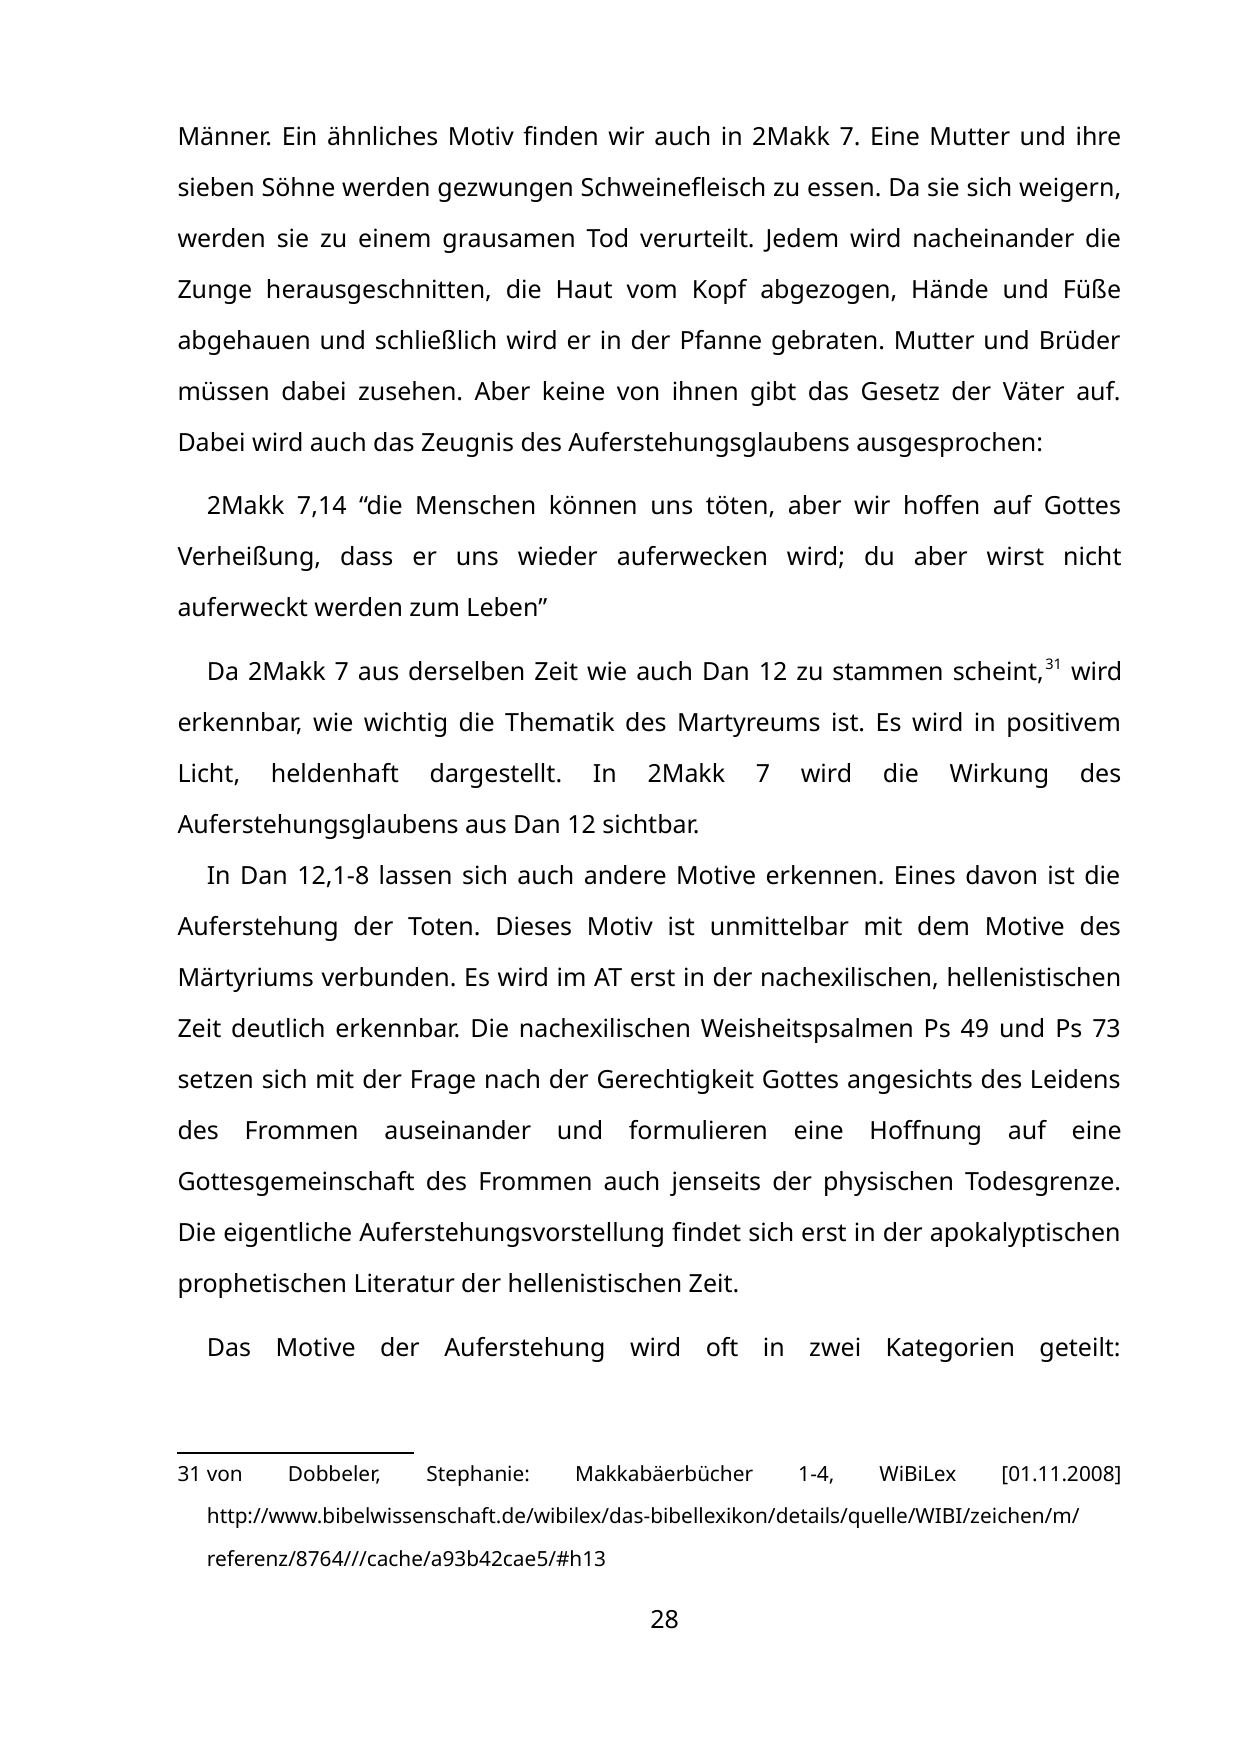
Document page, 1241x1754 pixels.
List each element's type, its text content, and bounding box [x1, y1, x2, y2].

text In Dan 12,1-8 lassen sich auch andere Motive erkennen. Eines davon ist die Auferstehung der Toten. Dieses Motiv ist unmittelbar mit dem Motive des Märtyriums verbunden. Es wird im AT erst in der nachexilischen, hellenistischen Zeit deutlich erkennbar. Die nachexilischen Weisheitspsalmen Ps 49 und Ps 73 setzen sich mit der Frage nach der Gerechtigkeit Gottes angesichts des Leidens des Frommen auseinander und formulieren eine Hoffnung auf eine Gottesgemeinschaft des Frommen auch jenseits der physischen Todesgrenze. Die eigentliche Auferstehungsvorstellung findet sich erst in der apokalyptischen prophetischen Literatur der hellenistischen Zeit. [177, 858, 1122, 1300]
text Das Motive der Auferstehung wird oft in zwei Kategorien geteilt: [177, 1329, 1122, 1364]
text 2Makk 7,14 “die Menschen können uns töten, aber wir hoffen auf Gottes Verheißung, dass er uns wieder auferwecken wird; du aber wirst nicht auferweckt werden zum Leben” [177, 488, 1122, 624]
text von Dobbeler, Stephanie: Makkabäerbücher 1-4, WiBiLex [01.11.2008] http://www.bibelwissenschaft.de/wibilex/das-bibellexikon/details/quelle/WIBI/zeichen/m/referenz/8764///cache/a93b42cae5/#h13 [177, 1459, 1122, 1572]
text Männer. Ein ähnliches Motiv finden wir auch in 2Makk 7. Eine Mutter und ihre sieben Söhne werden gezwungen Schweinefleisch zu essen. Da sie sich weigern, werden sie zu einem grausamen Tod verurteilt. Jedem wird nacheinander die Zunge herausgeschnitten, die Haut vom Kopf abgezogen, Hände und Füße abgehauen und schließlich wird er in der Pfanne gebraten. Mutter und Brüder müssen dabei zusehen. Aber keine von ihnen gibt das Gesetz der Väter auf. Dabei wird auch das Zeugnis des Auferstehungsglaubens ausgesprochen: [177, 118, 1122, 458]
text Da 2Makk 7 aus derselben Zeit wie auch Dan 12 zu stammen scheint, wird erkennbar, wie wichtig die Thematik des Martyreums ist. Es wird in positivem Licht, heldenhaft dargestellt. In 2Makk 7 wird die Wirkung des Auferstehungsglaubens aus Dan 12 sichtbar. [177, 653, 1122, 841]
